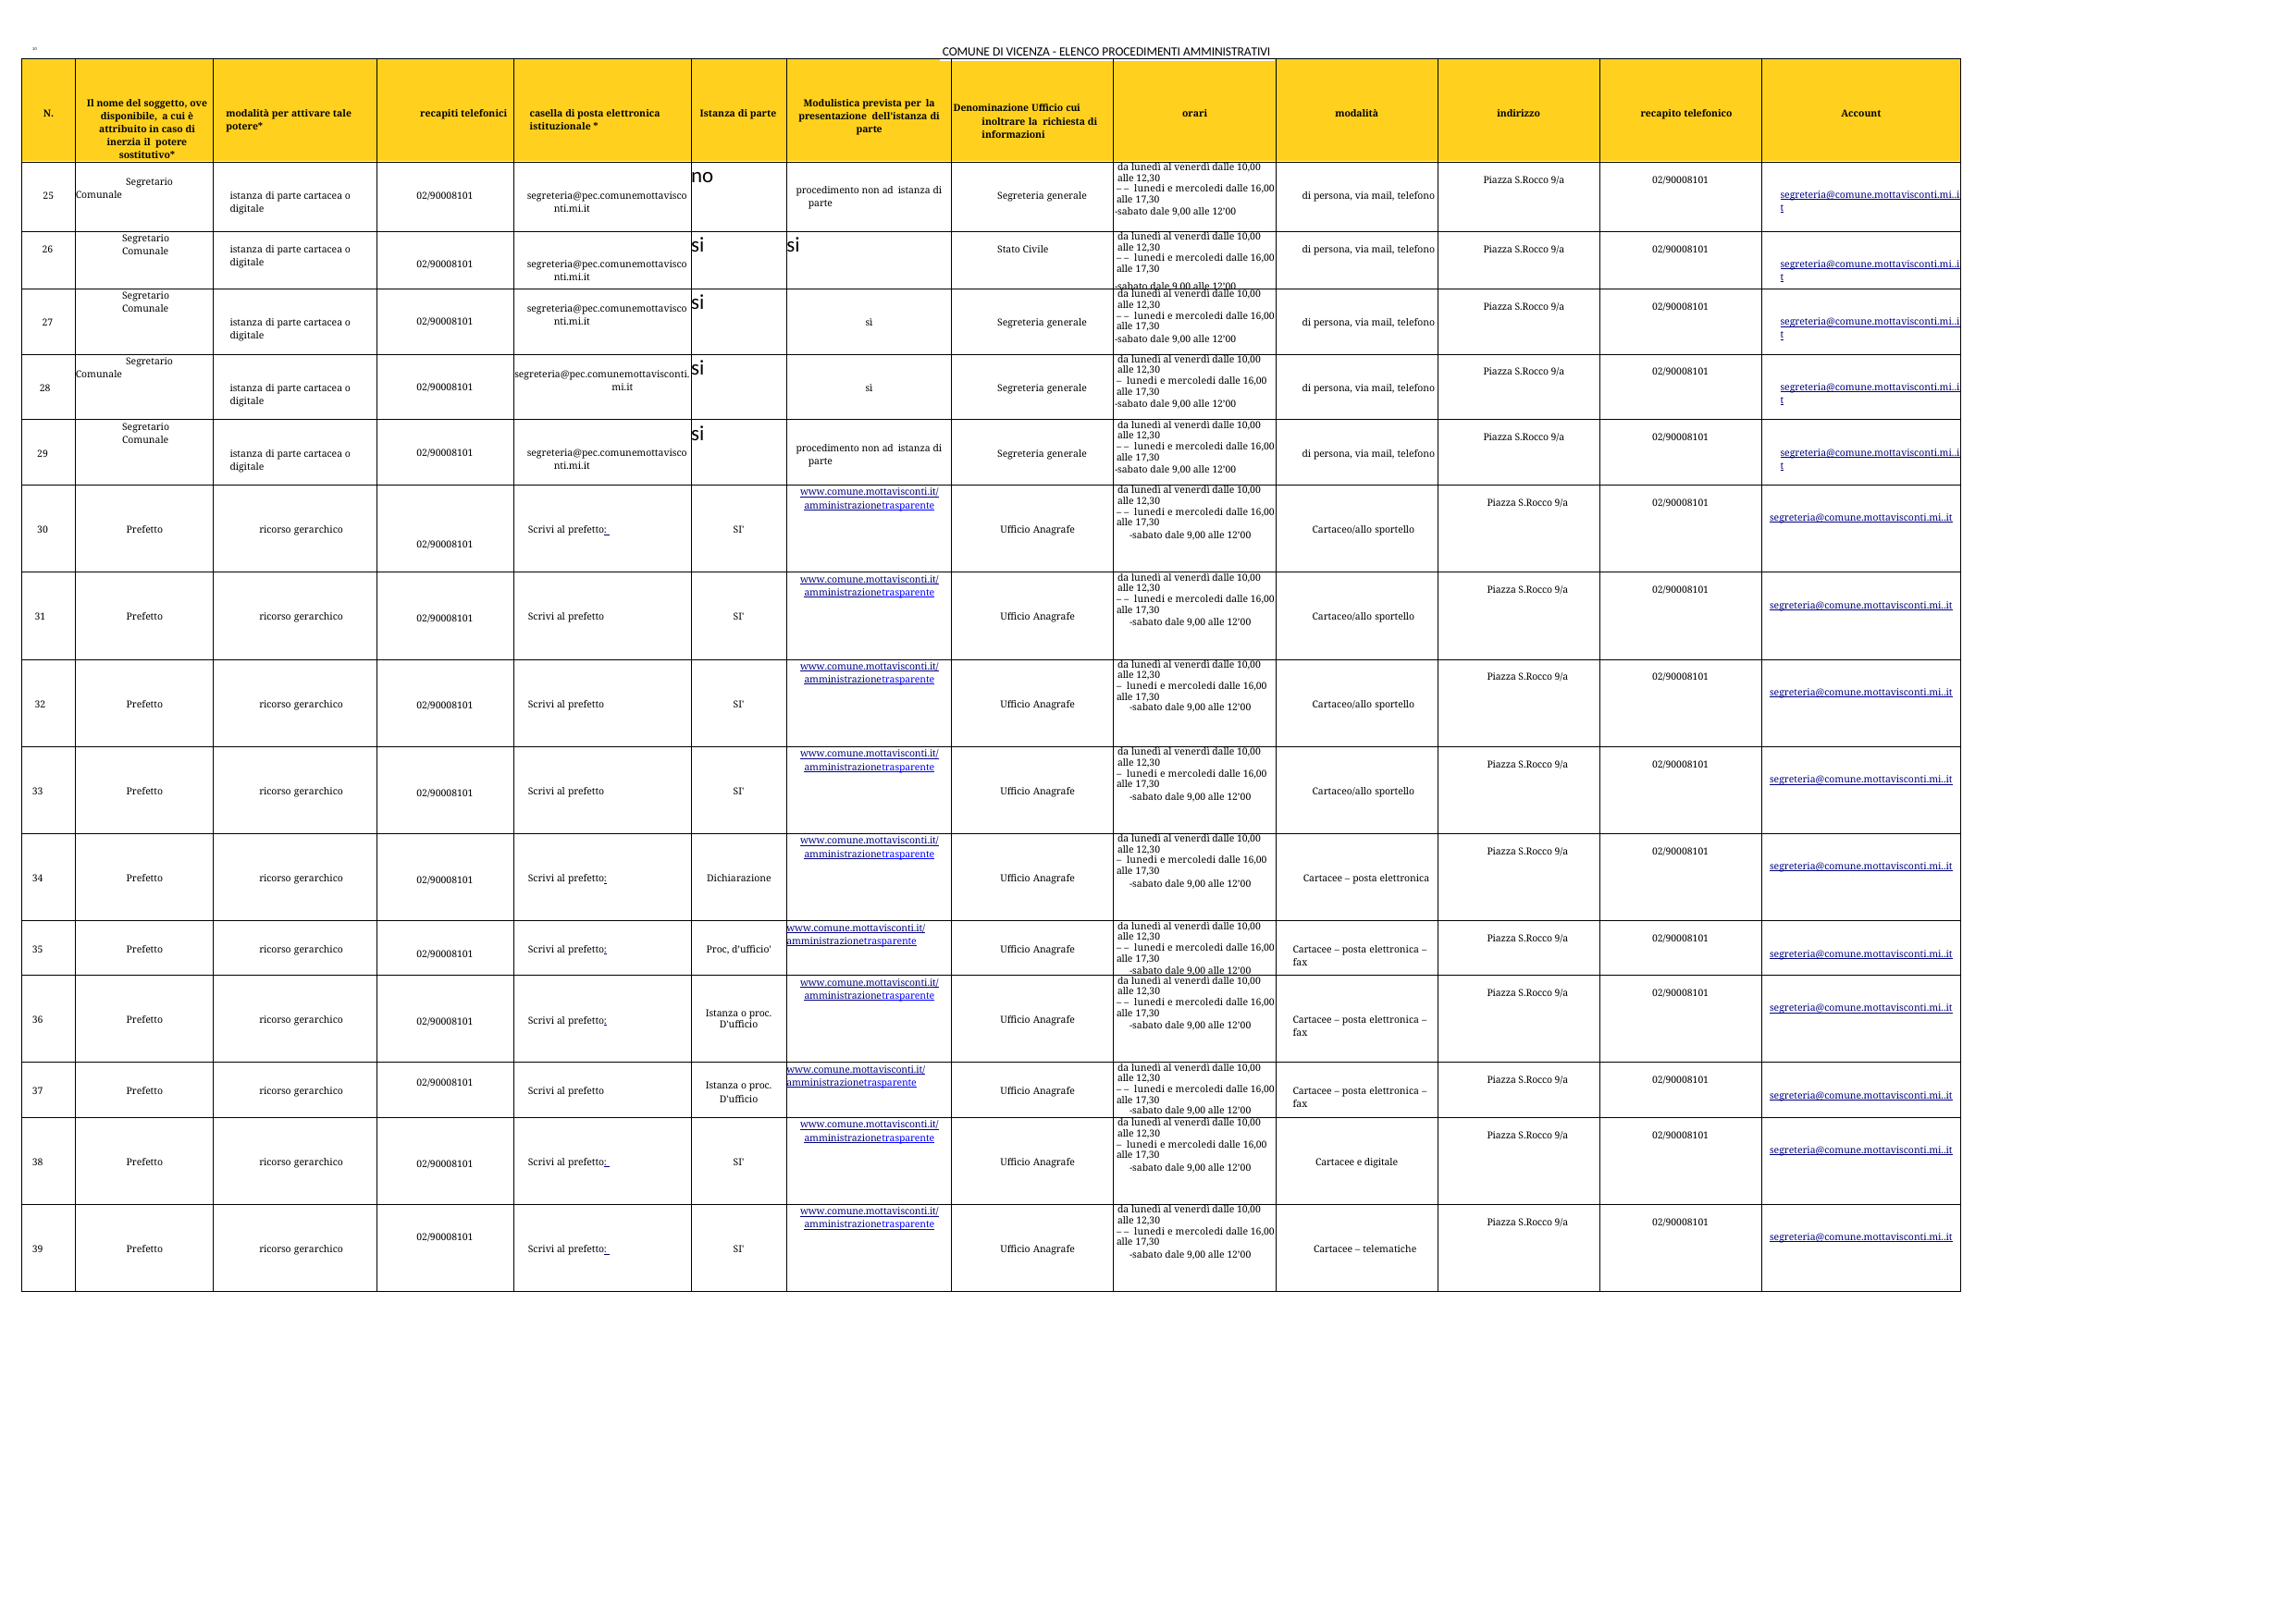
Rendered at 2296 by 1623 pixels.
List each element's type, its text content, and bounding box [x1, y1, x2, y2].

table_cell segreteria@comune.mottavisconti.mi..it [1762, 660, 1960, 746]
table_cell segreteria@comune.mottavisconti.mi..it [1762, 163, 1960, 230]
table_cell da lunedì al venerdì dalle 10,00 alle 12,30 – – lunedi e mercoledi dalle 16,00 alle 17,30 -sabato dale 9,00 alle 12’00 [1114, 232, 1276, 289]
table_cell 02/90008101 [1600, 1205, 1761, 1291]
table_cell no [692, 163, 786, 230]
table_cell Scrivi al prefetto: [514, 1205, 691, 1291]
table_cell Piazza S.Rocco 9/a [1438, 420, 1599, 485]
table_cell Piazza S.Rocco 9/a [1438, 834, 1599, 920]
table_cell da lunedì al venerdì dalle 10,00 alle 12,30 – lunedi e mercoledi dalle 16,00 alle 17,30 -sabato dale 9,00 alle 12’00 [1114, 355, 1276, 419]
table_header Il nome del soggetto, ove disponibile, a cui è attribuito in caso di inerzia il potere sostitutivo* [76, 59, 213, 161]
table_cell Ufficio Anagrafe [952, 1205, 1113, 1291]
table_cell Prefetto [76, 1205, 213, 1291]
table_cell 02/90008101 [377, 976, 513, 1062]
table_cell da lunedì al venerdì dalle 10,00 alle 12,30 – lunedi e mercoledi dalle 16,00 alle 17,30 -sabato dale 9,00 alle 12’00 [1114, 834, 1276, 920]
table_cell Prefetto [76, 976, 213, 1062]
table_cell Segretario Comunale [76, 232, 213, 289]
table_cell ricorso gerarchico [214, 834, 376, 920]
table_cell 02/90008101 [377, 232, 513, 289]
table_cell Ufficio Anagrafe [952, 976, 1113, 1062]
table_cell da lunedì al venerdì dalle 10,00 alle 12,30 – lunedi e mercoledi dalle 16,00 alle 17,30 -sabato dale 9,00 alle 12’00 [1114, 1118, 1276, 1204]
table_cell Scrivi al prefetto: [514, 976, 691, 1062]
table_cell SI' [692, 660, 786, 746]
table_cell si [692, 420, 786, 485]
table_cell Piazza S.Rocco 9/a [1438, 660, 1599, 746]
table_cell ricorso gerarchico [214, 921, 376, 975]
table_cell istanza di parte cartacea o digitale [214, 355, 376, 419]
table_cell da lunedì al venerdì dalle 10,00 alle 12,30 – – lunedi e mercoledi dalle 16,00 alle 17,30 -sabato dale 9,00 alle 12’00 [1114, 420, 1276, 485]
table_cell Proc, d’ufficio' [692, 921, 786, 975]
table_cell Ufficio Anagrafe [952, 572, 1113, 658]
table_cell 02/90008101 [1600, 1063, 1761, 1117]
table_cell Istanza o proc. D'ufficio [692, 1063, 786, 1117]
table_cell 02/90008101 [1600, 1118, 1761, 1204]
table_cell segreteria@pec.comunemottavisconti.mi.it [514, 420, 691, 485]
table_cell www.comune.mottavisconti.it/amministrazionetrasparente [787, 1205, 951, 1291]
table_cell segreteria@comune.mottavisconti.mi..it [1762, 834, 1960, 920]
table_header Istanza di parte [692, 59, 786, 161]
table_cell sì [787, 355, 951, 419]
table_cell 02/90008101 [1600, 976, 1761, 1062]
table_cell 39 [22, 1205, 75, 1291]
table_cell 25 [22, 163, 75, 230]
table_cell segreteria@comune.mottavisconti.mi..it [1762, 420, 1960, 485]
table_cell 02/90008101 [377, 1118, 513, 1204]
table_cell da lunedì al venerdì dalle 10,00 alle 12,30 – lunedi e mercoledi dalle 16,00 alle 17,30 -sabato dale 9,00 alle 12’00 [1114, 660, 1276, 746]
table_cell istanza di parte cartacea o digitale [214, 289, 376, 353]
table_cell Segreteria generale [952, 163, 1113, 230]
table_header modalità [1277, 59, 1438, 161]
table_cell procedimento non ad istanza di parte [787, 163, 951, 230]
table_cell 30 [22, 486, 75, 572]
table_cell 02/90008101 [1600, 232, 1761, 289]
table_cell di persona, via mail, telefono [1277, 355, 1438, 419]
table_cell 02/90008101 [377, 163, 513, 230]
table_cell Scrivi al prefetto [514, 572, 691, 658]
table_cell di persona, via mail, telefono [1277, 163, 1438, 230]
table_cell Cartaceo/allo sportello [1277, 572, 1438, 658]
table_cell Prefetto [76, 1063, 213, 1117]
table_cell segreteria@comune.mottavisconti.mi..it [1762, 572, 1960, 658]
table_cell 02/90008101 [377, 660, 513, 746]
table_cell Scrivi al prefetto [514, 747, 691, 833]
table_cell 02/90008101 [1600, 834, 1761, 920]
table_cell Segreteria generale [952, 420, 1113, 485]
table_cell di persona, via mail, telefono [1277, 420, 1438, 485]
table_cell ricorso gerarchico [214, 976, 376, 1062]
table_header Modulistica prevista per la presentazione dell'istanza di parte [787, 59, 951, 161]
table_cell www.comune.mottavisconti.it/amministrazionetrasparente [787, 834, 951, 920]
table_cell Segretario Comunale [76, 420, 213, 485]
table_cell da lunedì al venerdì dalle 10,00 alle 12,30 – – lunedi e mercoledi dalle 16,00 alle 17,30 -sabato dale 9,00 alle 12’00 [1114, 1063, 1276, 1117]
table_cell 34 [22, 834, 75, 920]
table_cell www.comune.mottavisconti.it/amministrazionetrasparente [787, 747, 951, 833]
table_cell SI' [692, 747, 786, 833]
table_cell Piazza S.Rocco 9/a [1438, 355, 1599, 419]
table_cell segreteria@pec.comunemottavisconti.mi.it [514, 163, 691, 230]
table_cell Stato Civile [952, 232, 1113, 289]
table_cell SI' [692, 486, 786, 572]
table_cell www.comune.mottavisconti.it/amministrazionetrasparente [787, 921, 951, 975]
table_cell Cartaceo/allo sportello [1277, 747, 1438, 833]
table_header N. [22, 59, 75, 161]
table_cell ricorso gerarchico [214, 1205, 376, 1291]
table_header casella di posta elettronica istituzionale * [514, 59, 691, 161]
table_cell segreteria@comune.mottavisconti.mi..it [1762, 486, 1960, 572]
table_header recapito telefonico [1600, 59, 1761, 161]
table_cell 02/90008101 [1600, 355, 1761, 419]
table_cell 02/90008101 [377, 921, 513, 975]
table_cell Piazza S.Rocco 9/a [1438, 921, 1599, 975]
table_cell Cartaceo/allo sportello [1277, 660, 1438, 746]
table_cell di persona, via mail, telefono [1277, 289, 1438, 353]
table_cell 02/90008101 [377, 289, 513, 353]
table_cell Piazza S.Rocco 9/a [1438, 1205, 1599, 1291]
table_cell Segretario Comunale [76, 289, 213, 353]
table_cell 37 [22, 1063, 75, 1117]
table_header Denominazione Ufficio cui inoltrare la richiesta di informazioni [952, 61, 1113, 161]
table_cell istanza di parte cartacea o digitale [214, 163, 376, 230]
table_cell Ufficio Anagrafe [952, 747, 1113, 833]
table_cell Cartacee – posta elettronica – fax [1277, 1063, 1438, 1117]
table_cell 02/90008101 [1600, 486, 1761, 572]
table_cell Piazza S.Rocco 9/a [1438, 232, 1599, 289]
table_cell Prefetto [76, 921, 213, 975]
table_cell Cartacee – telematiche [1277, 1205, 1438, 1291]
table_cell Cartacee – posta elettronica – fax [1277, 921, 1438, 975]
table_header indirizzo [1438, 59, 1599, 161]
table_cell segreteria@pec.comunemottavisconti.mi.it [514, 289, 691, 353]
table_cell Cartacee – posta elettronica – fax [1277, 976, 1438, 1062]
table_cell 02/90008101 [377, 747, 513, 833]
table_cell da lunedì al venerdì dalle 10,00 alle 12,30 – – lunedi e mercoledi dalle 16,00 alle 17,30 -sabato dale 9,00 alle 12’00 [1114, 976, 1276, 1062]
table_cell istanza di parte cartacea o digitale [214, 232, 376, 289]
table_cell www.comune.mottavisconti.it/amministrazionetrasparente [787, 1063, 951, 1117]
table_cell Scrivi al prefetto [514, 1063, 691, 1117]
table_cell Ufficio Anagrafe [952, 660, 1113, 746]
table_cell ricorso gerarchico [214, 1063, 376, 1117]
table_cell 02/90008101 [1600, 163, 1761, 230]
table_cell 35 [22, 921, 75, 975]
table_cell da lunedì al venerdì dalle 10,00 alle 12,30 – – lunedi e mercoledi dalle 16,00 alle 17,30 -sabato dale 9,00 alle 12’00 [1114, 486, 1276, 572]
table_cell 31 [22, 572, 75, 658]
table_cell da lunedì al venerdì dalle 10,00 alle 12,30 – – lunedi e mercoledi dalle 16,00 alle 17,30 -sabato dale 9,00 alle 12’00 [1114, 572, 1276, 658]
table_cell segreteria@comune.mottavisconti.mi..it [1762, 747, 1960, 833]
table_cell Istanza o proc. D'ufficio [692, 976, 786, 1062]
table_cell segreteria@comune.mottavisconti.mi..it [1762, 1118, 1960, 1204]
table_cell segreteria@comune.mottavisconti.mi..it [1762, 976, 1960, 1062]
table_cell ricorso gerarchico [214, 486, 376, 572]
table_header orari [1114, 59, 1276, 161]
table_cell Cartaceo/allo sportello [1277, 486, 1438, 572]
table_header modalità per attivare tale potere* [214, 59, 376, 161]
table_cell da lunedì al venerdì dalle 10,00 alle 12,30 – – lunedi e mercoledi dalle 16,00 alle 17,30 -sabato dale 9,00 alle 12’00 [1114, 163, 1276, 230]
table_cell Prefetto [76, 572, 213, 658]
table_cell Prefetto [76, 660, 213, 746]
table_cell Piazza S.Rocco 9/a [1438, 976, 1599, 1062]
table_cell da lunedì al venerdì dalle 10,00 alle 12,30 – – lunedi e mercoledi dalle 16,00 alle 17,30 -sabato dale 9,00 alle 12’00 [1114, 289, 1276, 353]
table_cell Ufficio Anagrafe [952, 1118, 1113, 1204]
table_cell si [692, 355, 786, 419]
table_cell Scrivi al prefetto: [514, 834, 691, 920]
table_cell Cartacee – posta elettronica [1277, 834, 1438, 920]
table_cell 02/90008101 [377, 420, 513, 485]
table_cell Ufficio Anagrafe [952, 486, 1113, 572]
table_cell Piazza S.Rocco 9/a [1438, 163, 1599, 230]
table_cell 02/90008101 [377, 572, 513, 658]
table_cell www.comune.mottavisconti.it/amministrazionetrasparente [787, 486, 951, 572]
table_cell 02/90008101 [377, 1205, 513, 1291]
table_cell 26 [22, 232, 75, 289]
table_cell 02/90008101 [1600, 420, 1761, 485]
table_cell 02/90008101 [1600, 572, 1761, 658]
table_cell Scrivi al prefetto [514, 660, 691, 746]
table_cell da lunedì al venerdì dalle 10,00 alle 12,30 – – lunedi e mercoledi dalle 16,00 alle 17,30 -sabato dale 9,00 alle 12’00 [1114, 921, 1276, 975]
table_cell Segretario Comunale [76, 355, 213, 419]
table_cell www.comune.mottavisconti.it/amministrazionetrasparente [787, 976, 951, 1062]
table_cell Segreteria generale [952, 289, 1113, 353]
table_cell segreteria@comune.mottavisconti.mi..it [1762, 921, 1960, 975]
table_cell di persona, via mail, telefono [1277, 232, 1438, 289]
table_cell segreteria@pec.comunemottavisconti.mi.it [514, 355, 691, 419]
table_cell Ufficio Anagrafe [952, 1063, 1113, 1117]
table_cell Prefetto [76, 747, 213, 833]
table_cell segreteria@comune.mottavisconti.mi..it [1762, 232, 1960, 289]
table_header recapiti telefonici [377, 59, 513, 161]
table_cell 28 [22, 355, 75, 419]
table_cell SI' [692, 1205, 786, 1291]
table_cell Prefetto [76, 1118, 213, 1204]
table_cell Prefetto [76, 486, 213, 572]
table_cell 33 [22, 747, 75, 833]
table_cell 02/90008101 [1600, 289, 1761, 353]
table_cell si [787, 232, 951, 289]
table_cell Piazza S.Rocco 9/a [1438, 1118, 1599, 1204]
table_cell 02/90008101 [1600, 747, 1761, 833]
table_cell Ufficio Anagrafe [952, 834, 1113, 920]
table_cell www.comune.mottavisconti.it/amministrazionetrasparente [787, 1118, 951, 1204]
table_cell Piazza S.Rocco 9/a [1438, 1063, 1599, 1117]
table_cell 02/90008101 [1600, 921, 1761, 975]
table_cell Scrivi al prefetto: [514, 486, 691, 572]
table_cell sì [787, 289, 951, 353]
table_cell Piazza S.Rocco 9/a [1438, 289, 1599, 353]
table_cell segreteria@comune.mottavisconti.mi..it [1762, 289, 1960, 353]
table_cell 02/90008101 [377, 355, 513, 419]
table_cell 02/90008101 [377, 1063, 513, 1117]
table_cell segreteria@comune.mottavisconti.mi..it [1762, 1205, 1960, 1291]
table_cell 29 [22, 420, 75, 485]
table_cell da lunedì al venerdì dalle 10,00 alle 12,30 – – lunedi e mercoledi dalle 16,00 alle 17,30 -sabato dale 9,00 alle 12’00 [1114, 1205, 1276, 1291]
table_cell 02/90008101 [1600, 660, 1761, 746]
table_cell ricorso gerarchico [214, 572, 376, 658]
table_cell 02/90008101 [377, 486, 513, 572]
table_cell ricorso gerarchico [214, 660, 376, 746]
table_cell 32 [22, 660, 75, 746]
table_cell ricorso gerarchico [214, 747, 376, 833]
table_cell SI' [692, 572, 786, 658]
table_cell Dichiarazione [692, 834, 786, 920]
table_cell Segretario Comunale [76, 163, 213, 230]
table_cell segreteria@comune.mottavisconti.mi..it [1762, 355, 1960, 419]
table_cell Segreteria generale [952, 355, 1113, 419]
table_cell SI' [692, 1118, 786, 1204]
table_cell ricorso gerarchico [214, 1118, 376, 1204]
table_cell www.comune.mottavisconti.it/amministrazionetrasparente [787, 660, 951, 746]
table_cell Ufficio Anagrafe [952, 921, 1113, 975]
table_cell segreteria@pec.comunemottavisconti.mi.it [514, 232, 691, 289]
table_cell istanza di parte cartacea o digitale [214, 420, 376, 485]
table_cell procedimento non ad istanza di parte [787, 420, 951, 485]
table_cell 36 [22, 976, 75, 1062]
table_cell Cartacee e digitale [1277, 1118, 1438, 1204]
table_cell si [692, 289, 786, 353]
table_cell Scrivi al prefetto: [514, 921, 691, 975]
table_cell www.comune.mottavisconti.it/amministrazionetrasparente [787, 572, 951, 658]
table_cell Piazza S.Rocco 9/a [1438, 747, 1599, 833]
table_cell 38 [22, 1118, 75, 1204]
table_cell Piazza S.Rocco 9/a [1438, 486, 1599, 572]
table_cell 02/90008101 [377, 834, 513, 920]
table_cell si [692, 232, 786, 289]
table_header Account [1762, 59, 1960, 161]
table_cell Scrivi al prefetto: [514, 1118, 691, 1204]
table_cell segreteria@comune.mottavisconti.mi..it [1762, 1063, 1960, 1117]
table_cell da lunedì al venerdì dalle 10,00 alle 12,30 – lunedi e mercoledi dalle 16,00 alle 17,30 -sabato dale 9,00 alle 12’00 [1114, 747, 1276, 833]
table_cell Piazza S.Rocco 9/a [1438, 572, 1599, 658]
table_cell Prefetto [76, 834, 213, 920]
table_cell 27 [22, 289, 75, 353]
